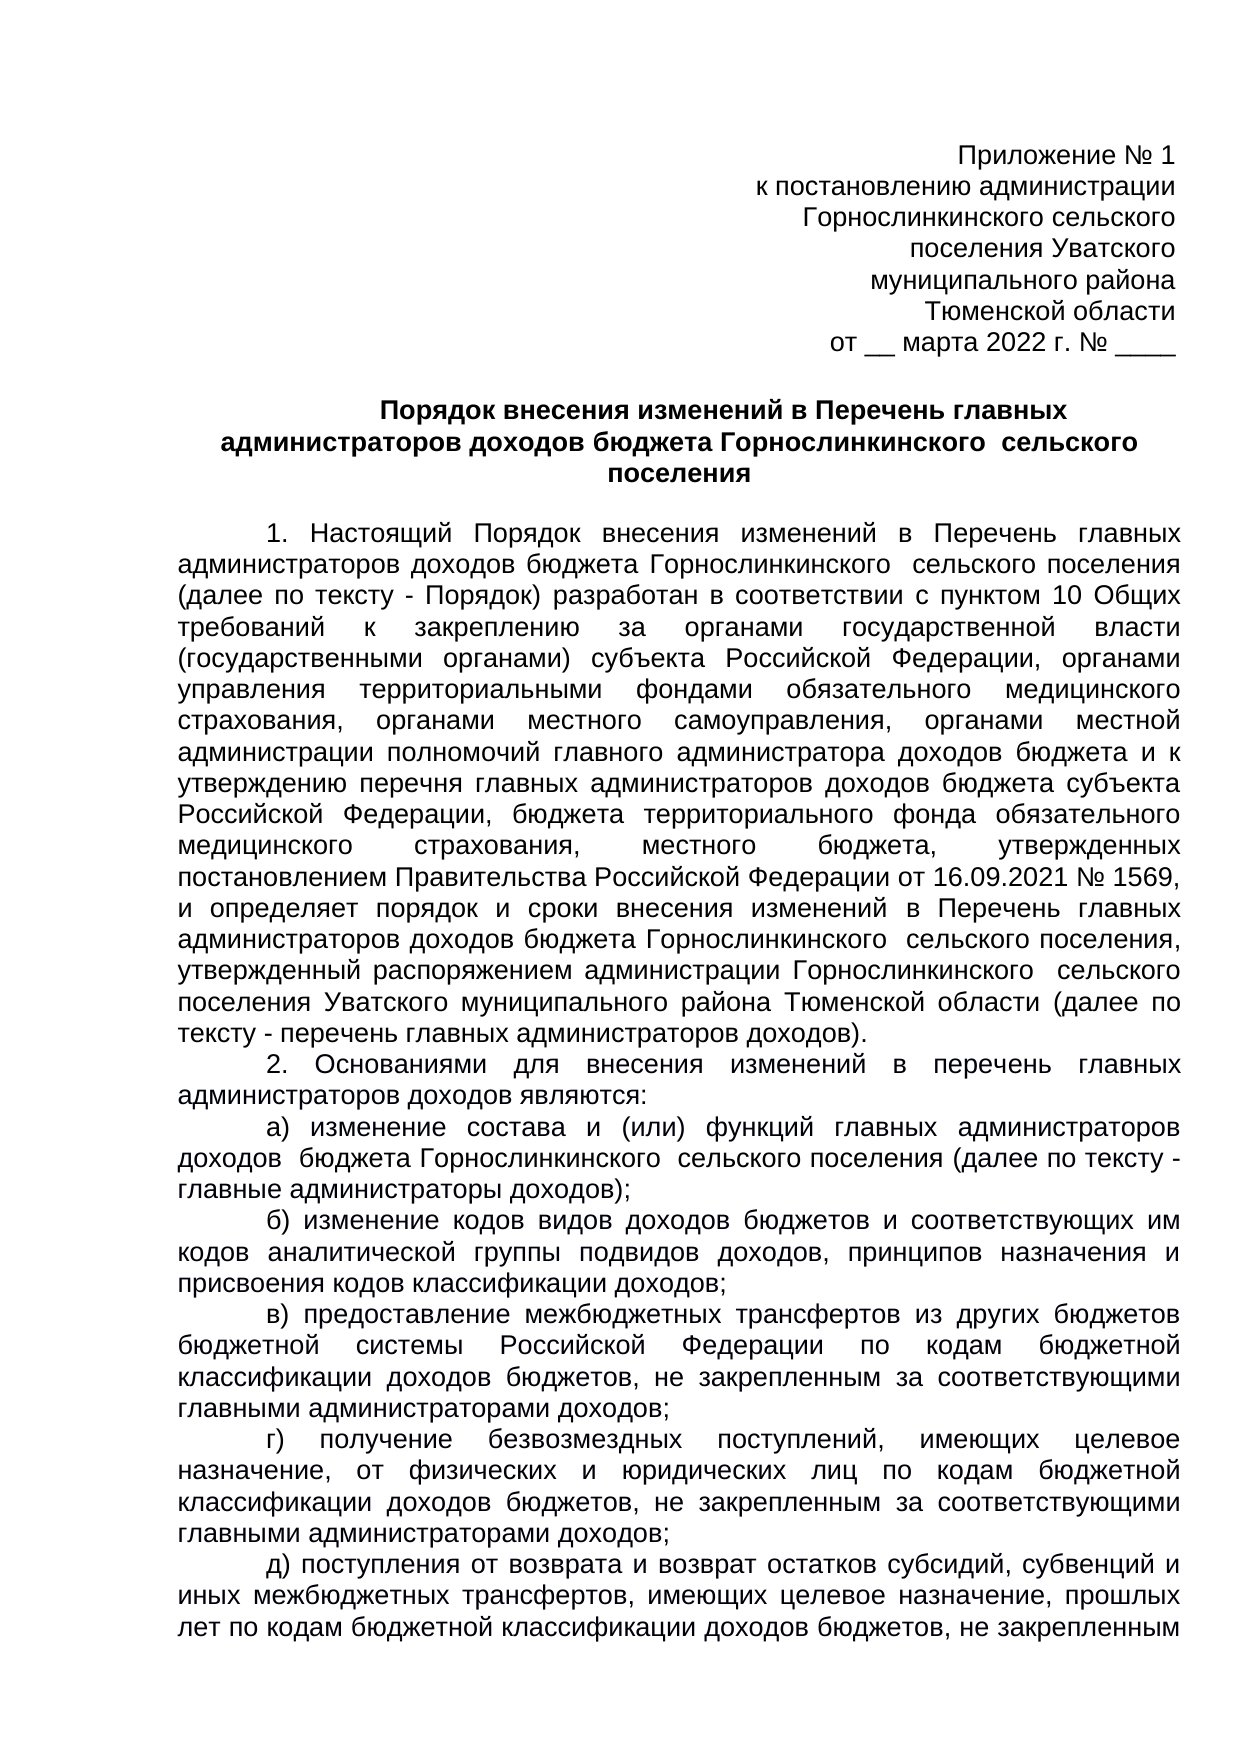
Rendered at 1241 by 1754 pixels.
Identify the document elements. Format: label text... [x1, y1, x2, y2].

text д) поступления от возврата и возврат остатков субсидий, субвенций и иных межбюджетных трансфертов, имеющих целевое назначение, прошлых лет по кодам бюджетной классификации доходов бюджетов, не закрепленным [177, 1548, 1181, 1642]
text б) изменение кодов видов доходов бюджетов и соответствующих им кодов аналитической группы подвидов доходов, принципов назначения и присвоения кодов классификации доходов; [177, 1204, 1181, 1298]
text Порядок внесения изменений в Перечень главных администраторов доходов бюджета Горнослинкинского сельского поселения [177, 394, 1181, 488]
text а) изменение состава и (или) функций главных администраторов доходов бюджета Горнослинкинского сельского поселения (далее по тексту - главные администраторы доходов); [177, 1111, 1181, 1204]
table_header Приложение № 1 к постановлению администрации Горнослинкинского сельского поселения Уватского муниципального района Тюменской области от __ марта 2022 г. № ____ [720, 133, 1181, 363]
text 1. Настоящий Порядок внесения изменений в Перечень главных администраторов доходов бюджета Горнослинкинского сельского поселения (далее по тексту - Порядок) разработан в соответствии с пунктом 10 Общих требований к закреплению за органами государственной власти (государственными органами) субъекта Российской Федерации, органами управления территориальными фондами обязательного медицинского страхования, органами местного самоуправления, органами местной администрации полномочий главного администратора доходов бюджета и к утверждению перечня главных администраторов доходов бюджета субъекта Российской Федерации, бюджета территориального фонда обязательного медицинского страхования, местного бюджета, утвержденных постановлением Правительства Российской Федерации от 16.09.2021 № 1569, и определяет порядок и сроки внесения изменений в Перечень главных администраторов доходов бюджета Горнослинкинского сельского поселения, утвержденный распоряжением администрации Горнослинкинского сельского поселения Уватского муниципального района Тюменской области (далее по тексту - перечень главных администраторов доходов). [177, 517, 1181, 1048]
text 2. Основаниями для внесения изменений в перечень главных администраторов доходов являются: [177, 1048, 1181, 1111]
text в) предоставление межбюджетных трансфертов из других бюджетов бюджетной системы Российской Федерации по кодам бюджетной классификации доходов бюджетов, не закрепленным за соответствующими главными администраторами доходов; [177, 1298, 1181, 1423]
table_header [177, 133, 720, 363]
text г) получение безвозмездных поступлений, имеющих целевое назначение, от физических и юридических лиц по кодам бюджетной классификации доходов бюджетов, не закрепленным за соответствующими главными администраторами доходов; [177, 1423, 1181, 1548]
